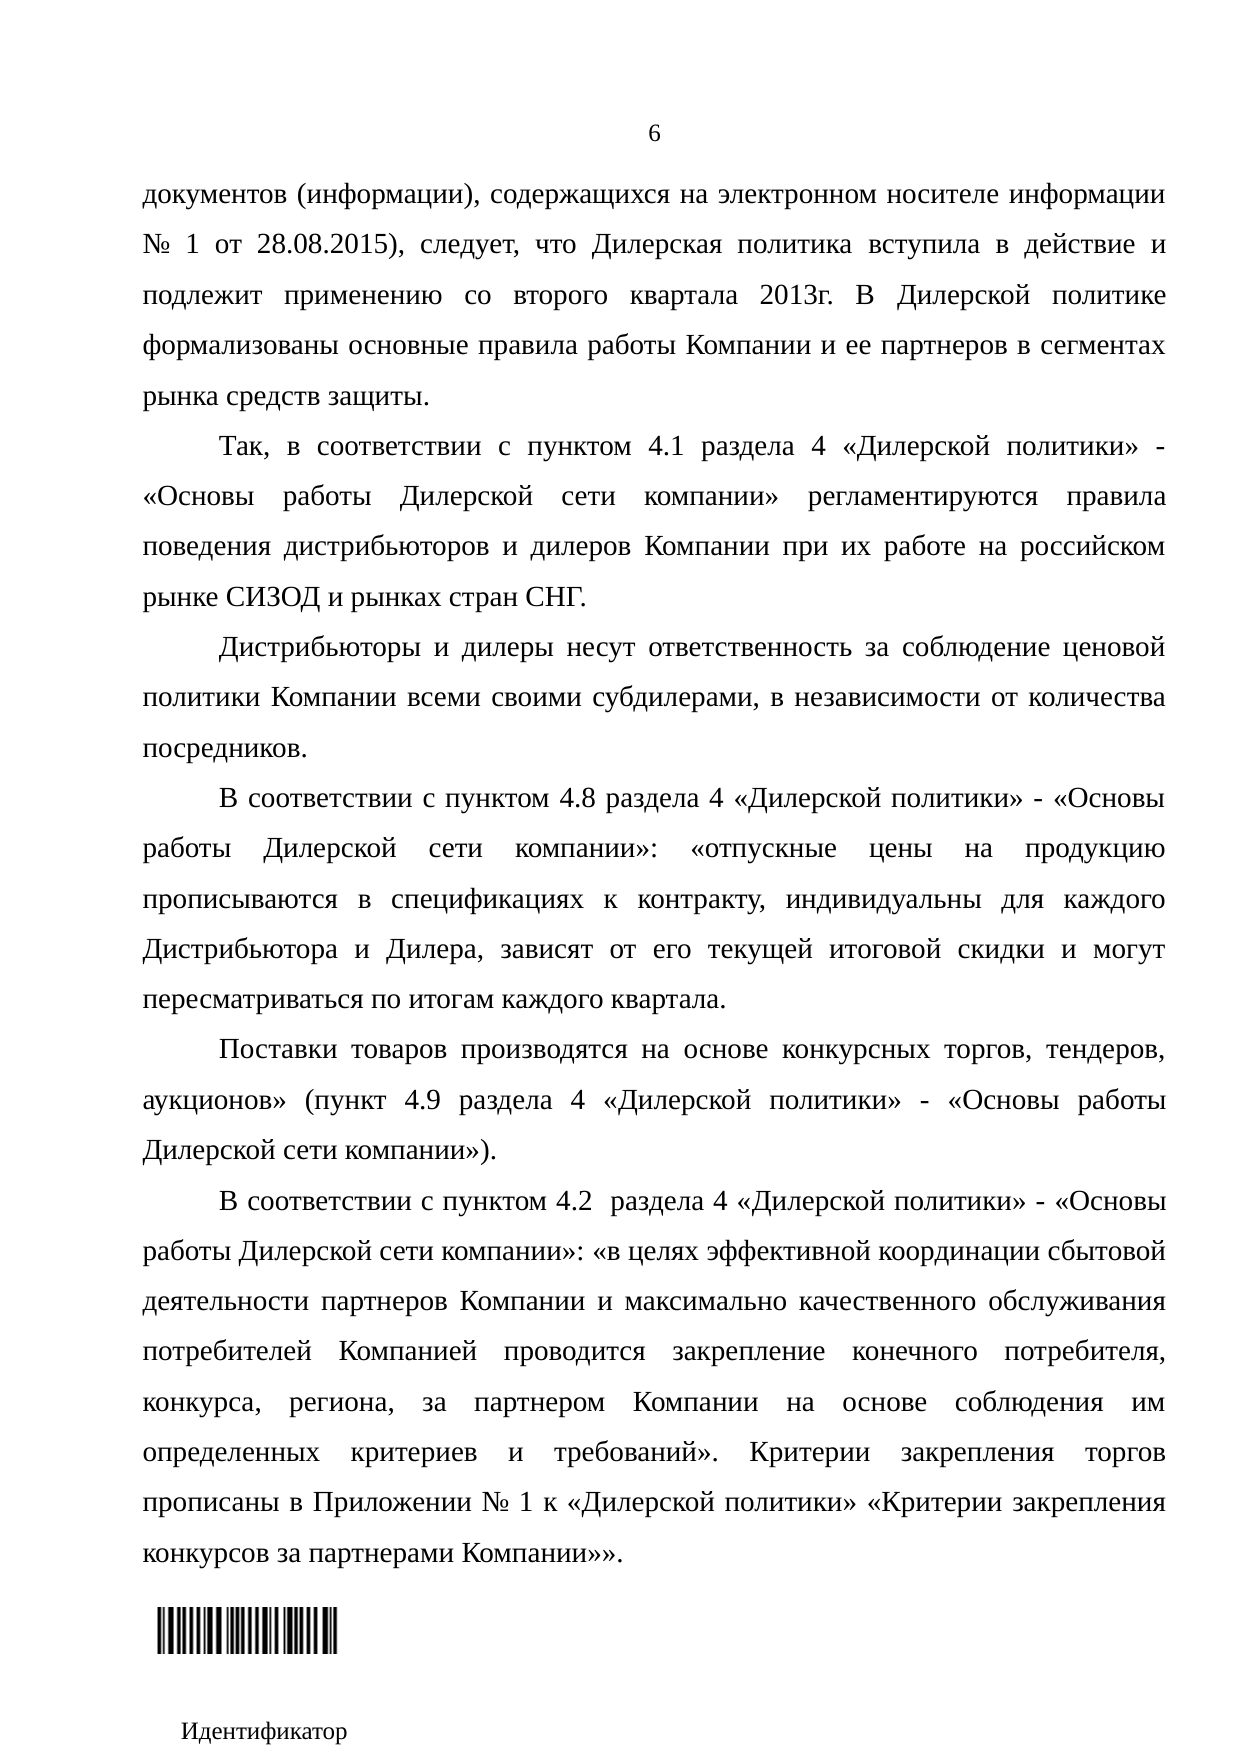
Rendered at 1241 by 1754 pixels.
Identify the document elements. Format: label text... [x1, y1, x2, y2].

text В соответствии с пунктом 4.2 раздела 4 «Дилерской политики» - «Основы работы Дилерской сети компании»: «в целях эффективной координации сбытовой деятельности партнеров Компании и максимально качественного обслуживания потребителей Компанией проводится закрепление конечного потребителя, конкурса, региона, за партнером Компании на основе соблюдения им определенных критериев и требований». Критерии закрепления торгов прописаны в Приложении № 1 к «Дилерской политики» «Критерии закрепления конкурсов за партнерами Компании»». [142, 1183, 1167, 1568]
text Дистрибьюторы и дилеры несут ответственность за соблюдение ценовой политики Компании всеми своими субдилерами, в независимости от количества посредников. [142, 629, 1167, 763]
text Поставки товаров производятся на основе конкурсных торгов, тендеров, аукционов» (пункт 4.9 раздела 4 «Дилерской политики» - «Основы работы Дилерской сети компании»). [142, 1032, 1167, 1166]
text Так, в соответствии с пунктом 4.1 раздела 4 «Дилерской политики» - «Основы работы Дилерской сети компании» регламентируются правила поведения дистрибьюторов и дилеров Компании при их работе на российском рынке СИЗОД и рынках стран СНГ. [142, 428, 1167, 612]
picture [142, 1607, 355, 1654]
text В соответствии с пунктом 4.8 раздела 4 «Дилерской политики» - «Основы работы Дилерской сети компании»: «отпускные цены на продукцию прописываются в спецификациях к контракту, индивидуальны для каждого Дистрибьютора и Дилера, зависят от его текущей итоговой скидки и могут пересматриваться по итогам каждого квартала. [142, 780, 1167, 1015]
text документов (информации), содержащихся на электронном носителе информации № 1 от 28.08.2015), следует, что Дилерская политика вступила в действие и подлежит применению со второго квартала 2013г. В Дилерской политике формализованы основные правила работы Компании и ее партнеров в сегментах рынка средств защиты. [142, 176, 1167, 411]
